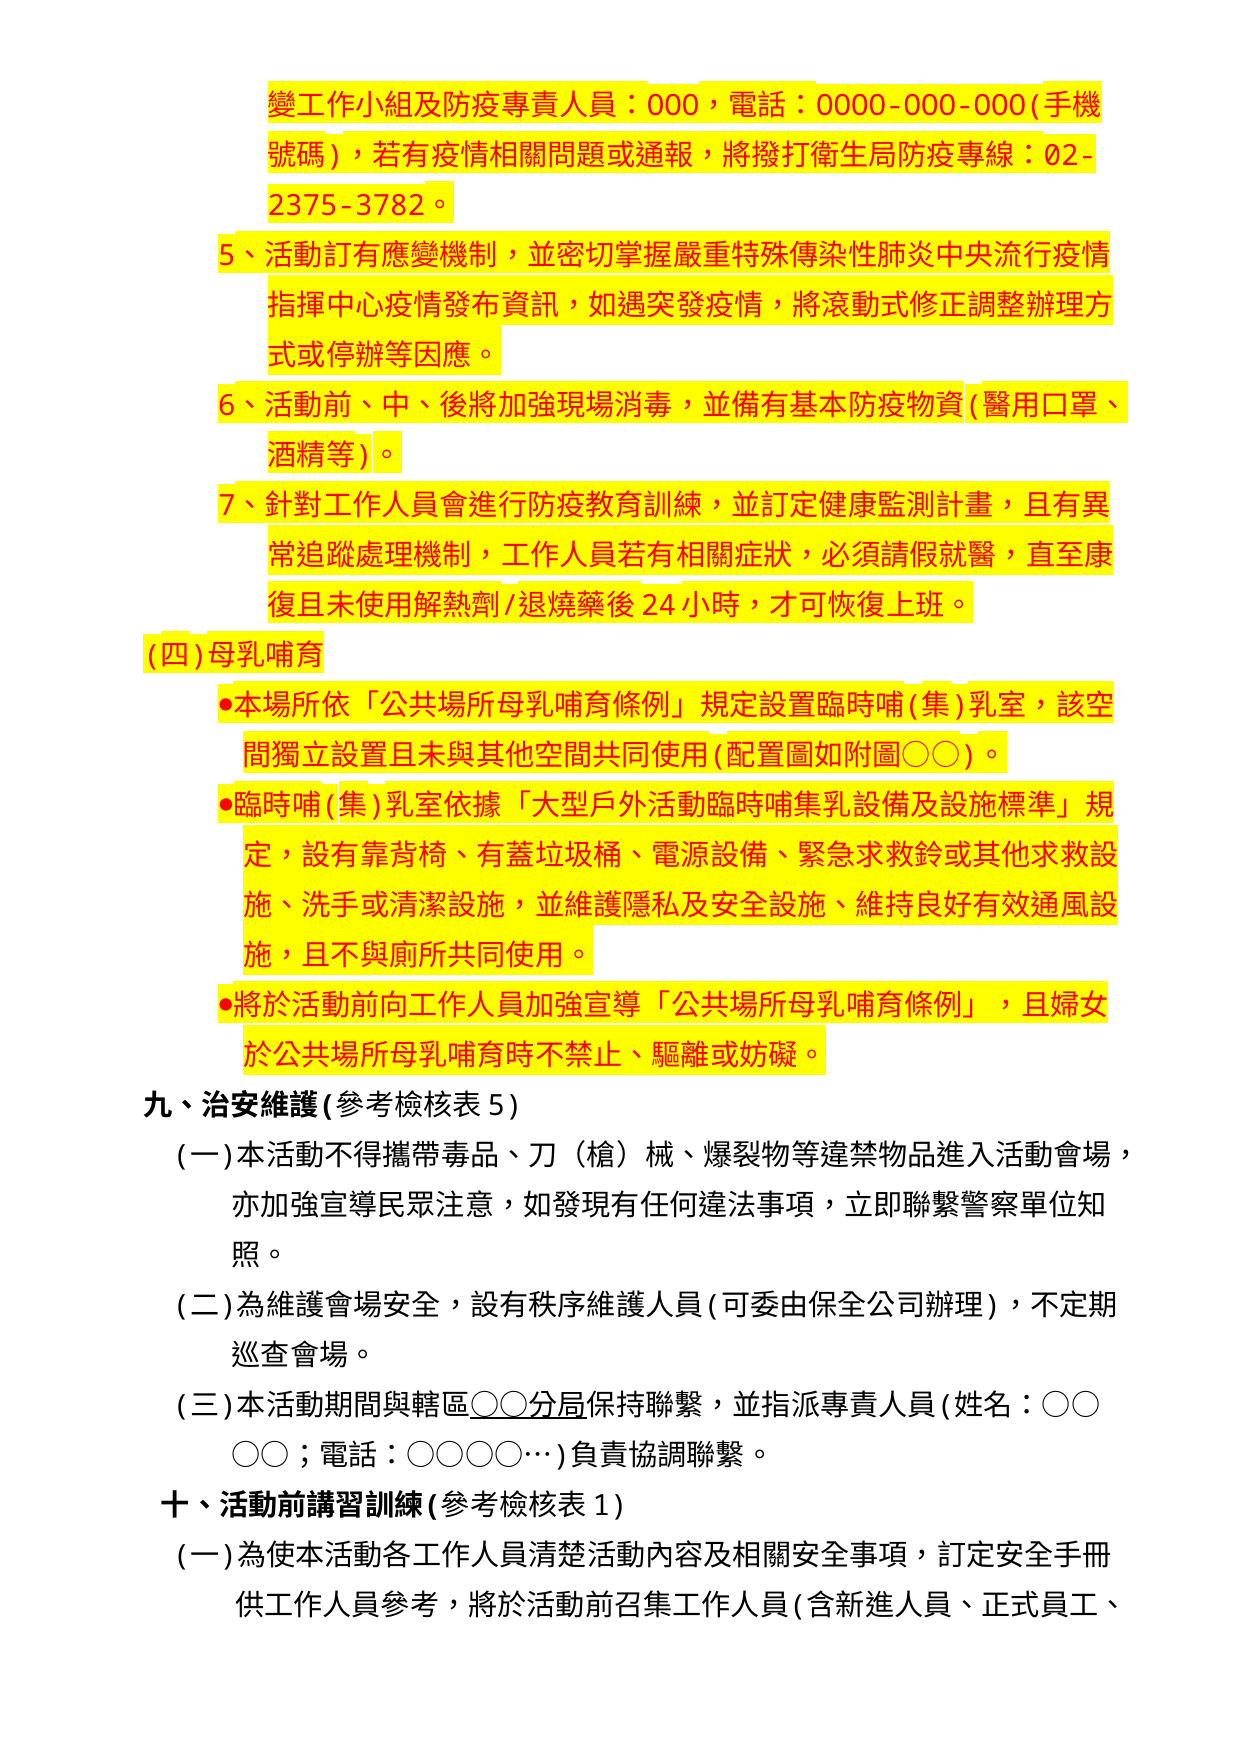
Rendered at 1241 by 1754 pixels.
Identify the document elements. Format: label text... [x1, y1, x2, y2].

text (四)母乳哺育 [143, 625, 1122, 675]
text (三)本活動期間與轄區○○分局保持聯繫，並指派專責人員(姓名：○○○○；電話：○○○○…)負責協調聯繫。 [172, 1375, 1122, 1475]
text 7、針對工作人員會進行防疫教育訓練，並訂定健康監測計畫，且有異常追蹤處理機制，工作人員若有相關症狀，必須請假就醫，直至康復且未使用解熱劑/退燒藥後24小時，才可恢復上班。 [218, 475, 1122, 625]
text 變工作小組及防疫專責人員：OOO，電話：OOOO-OOO-OOO(手機號碼)，若有疫情相關問題或通報，將撥打衛生局防疫專線：02-2375-3782。 [218, 75, 1122, 225]
text ⦁將於活動前向工作人員加強宣導「公共場所母乳哺育條例」，且婦女於公共場所母乳哺育時不禁止、驅離或妨礙。 [218, 975, 1122, 1075]
text (一)為使本活動各工作人員清楚活動內容及相關安全事項，訂定安全手冊供工作人員參考，將於活動前召集工作人員(含新進人員、正式員工、工讀生、臨時人員)及辦理安全講習，實地訓練及演練，保障參與活動人員之安全。(內容包含活動應注意之事項及有關各種災害或突發狀況之應變及處置措施，相關成果應保留供查核) [173, 1525, 1122, 1625]
text 十、活動前講習訓練(參考檢核表1) [143, 1475, 1122, 1525]
text ⦁本場所依「公共場所母乳哺育條例」規定設置臨時哺(集)乳室，該空間獨立設置且未與其他空間共同使用(配置圖如附圖○○)。 [218, 675, 1122, 775]
text 5、活動訂有應變機制，並密切掌握嚴重特殊傳染性肺炎中央流行疫情指揮中心疫情發布資訊，如遇突發疫情，將滾動式修正調整辦理方式或停辦等因應。 [218, 225, 1122, 375]
text ⦁臨時哺(集)乳室依據「大型戶外活動臨時哺集乳設備及設施標準」規定，設有靠背椅、有蓋垃圾桶、電源設備、緊急求救鈴或其他求救設施、洗手或清潔設施，並維護隱私及安全設施、維持良好有效通風設施，且不與廁所共同使用。 [218, 775, 1122, 975]
text (一)本活動不得攜帶毒品、刀（槍）械、爆裂物等違禁物品進入活動會場，亦加強宣導民眾注意，如發現有任何違法事項，立即聯繫警察單位知照。 [172, 1125, 1122, 1275]
text 九、治安維護(參考檢核表5) [143, 1075, 1122, 1125]
text (二)為維護會場安全，設有秩序維護人員(可委由保全公司辦理)，不定期巡查會場。 [172, 1275, 1122, 1375]
text 6、活動前、中、後將加強現場消毒，並備有基本防疫物資(醫用口罩、酒精等)。 [218, 375, 1122, 475]
